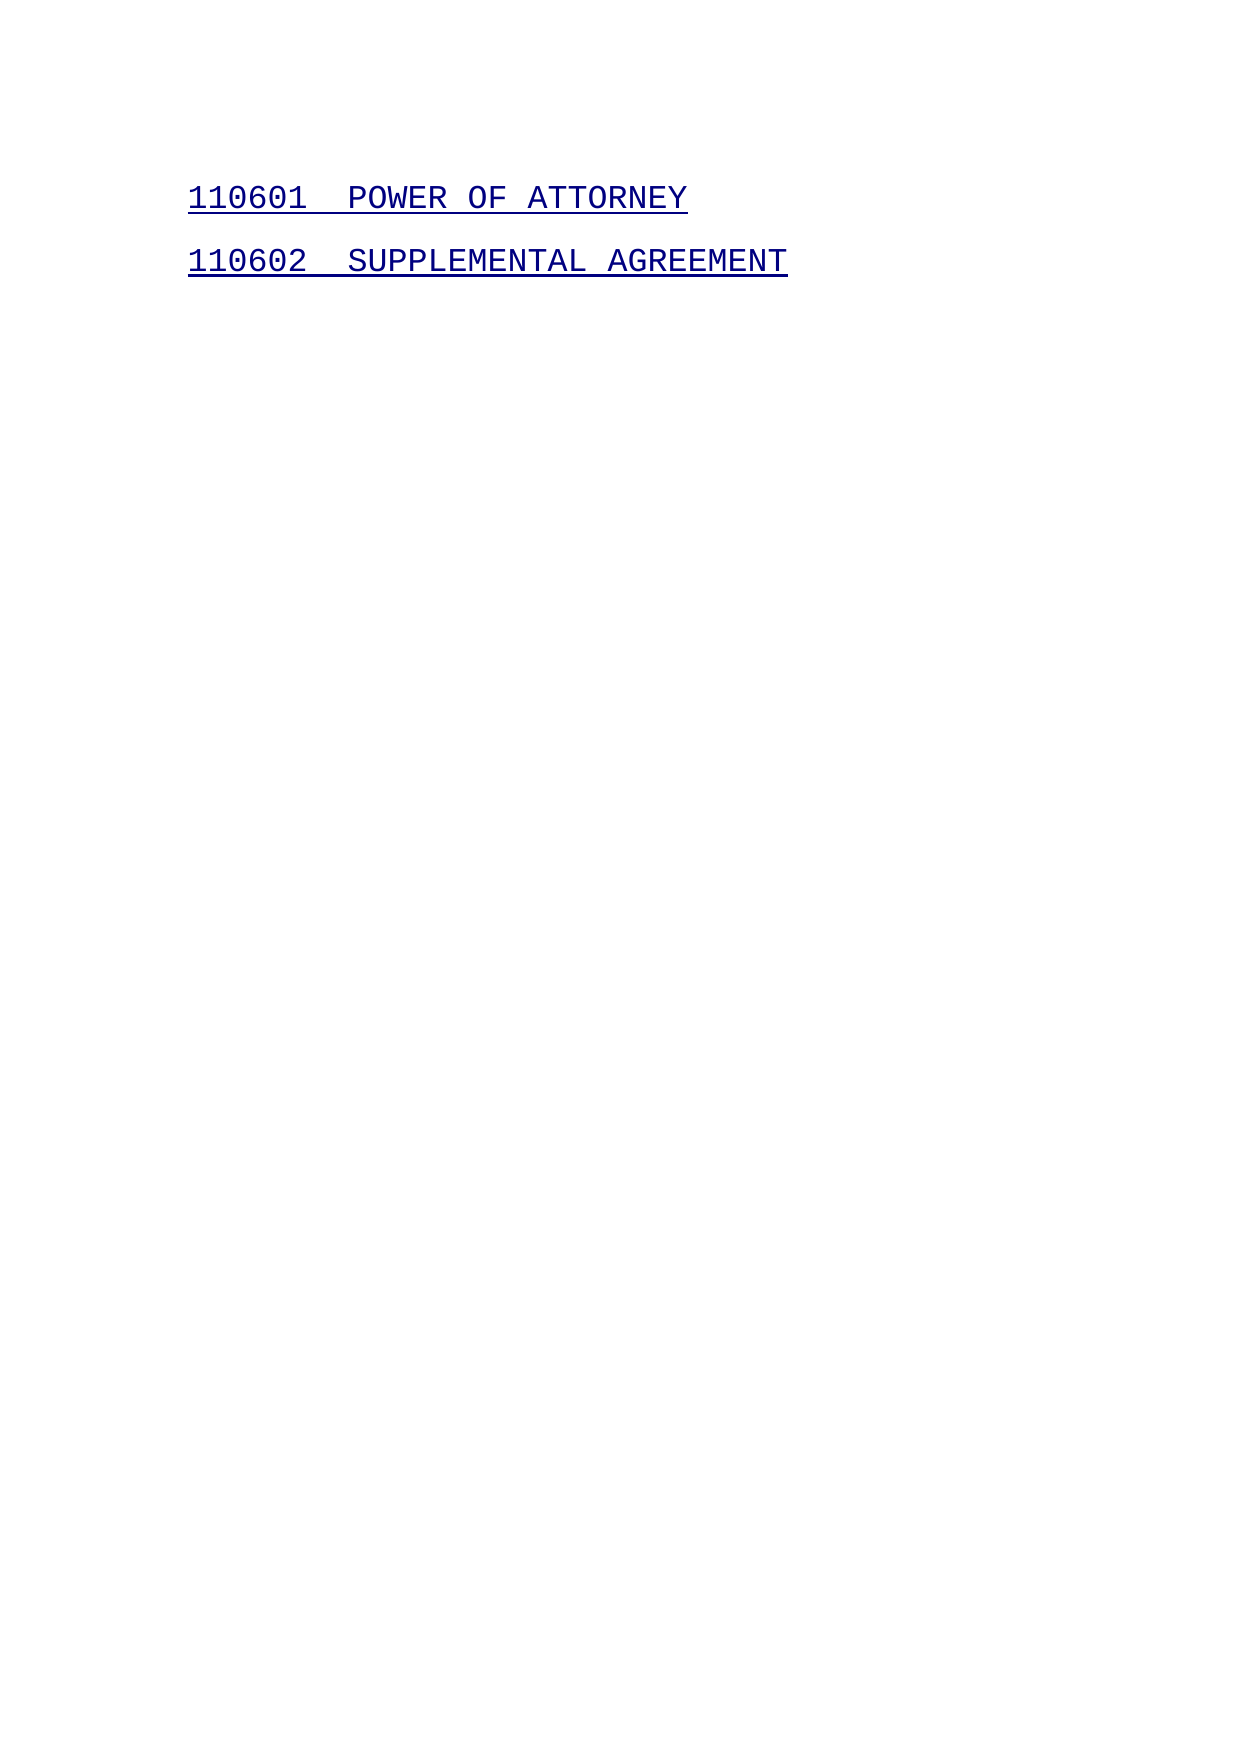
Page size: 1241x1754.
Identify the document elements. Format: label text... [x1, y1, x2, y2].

subtitle 110601 POWER OF ATTORNEY [187, 158, 1053, 221]
subtitle 110602 SUPPLEMENTAL AGREEMENT [187, 221, 1053, 283]
